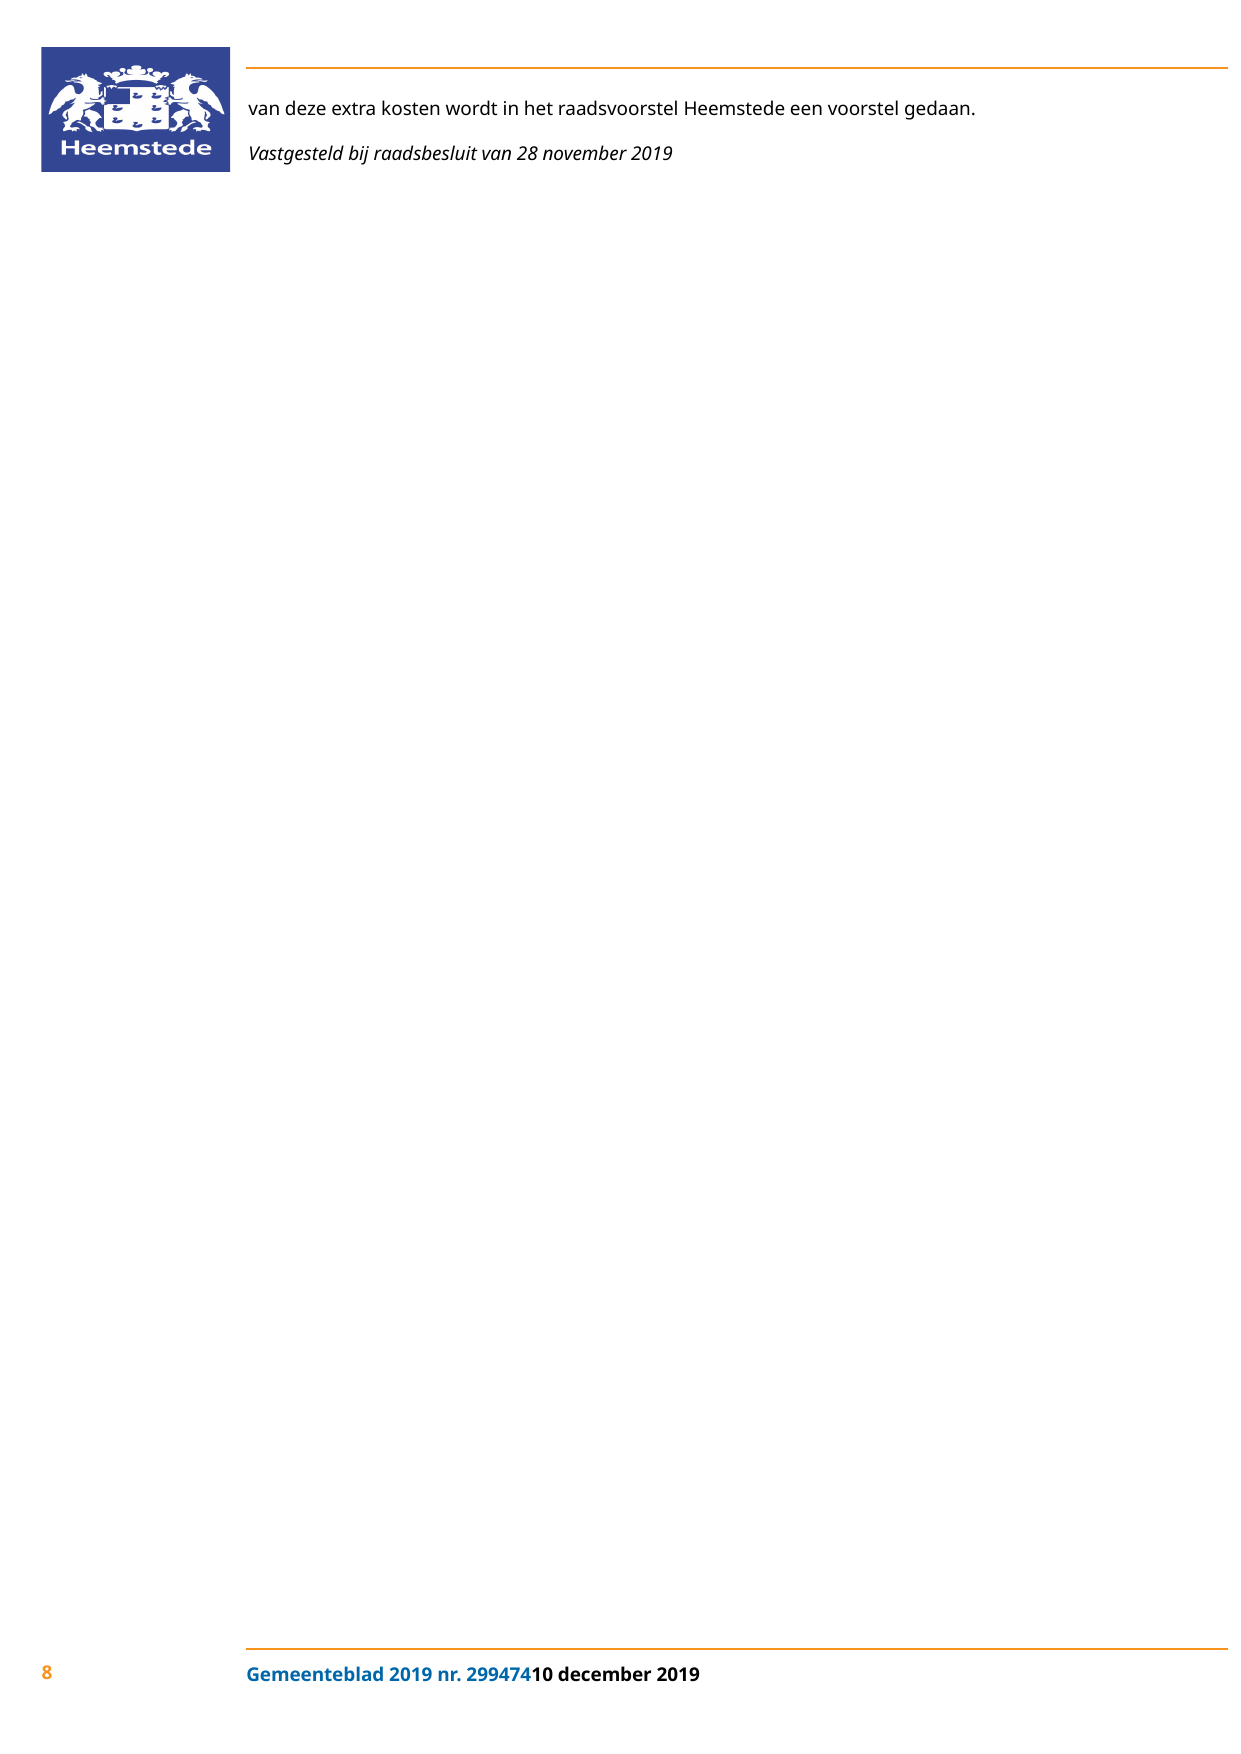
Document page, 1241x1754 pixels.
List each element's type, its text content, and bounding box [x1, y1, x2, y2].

text van deze extra kosten wordt in het raadsvoorstel Heemstede een voorstel gedaan. [248, 95, 1152, 121]
picture [41, 47, 231, 172]
text Vastgesteld bij raadsbesluit van 28 november 2019 [248, 140, 1152, 166]
